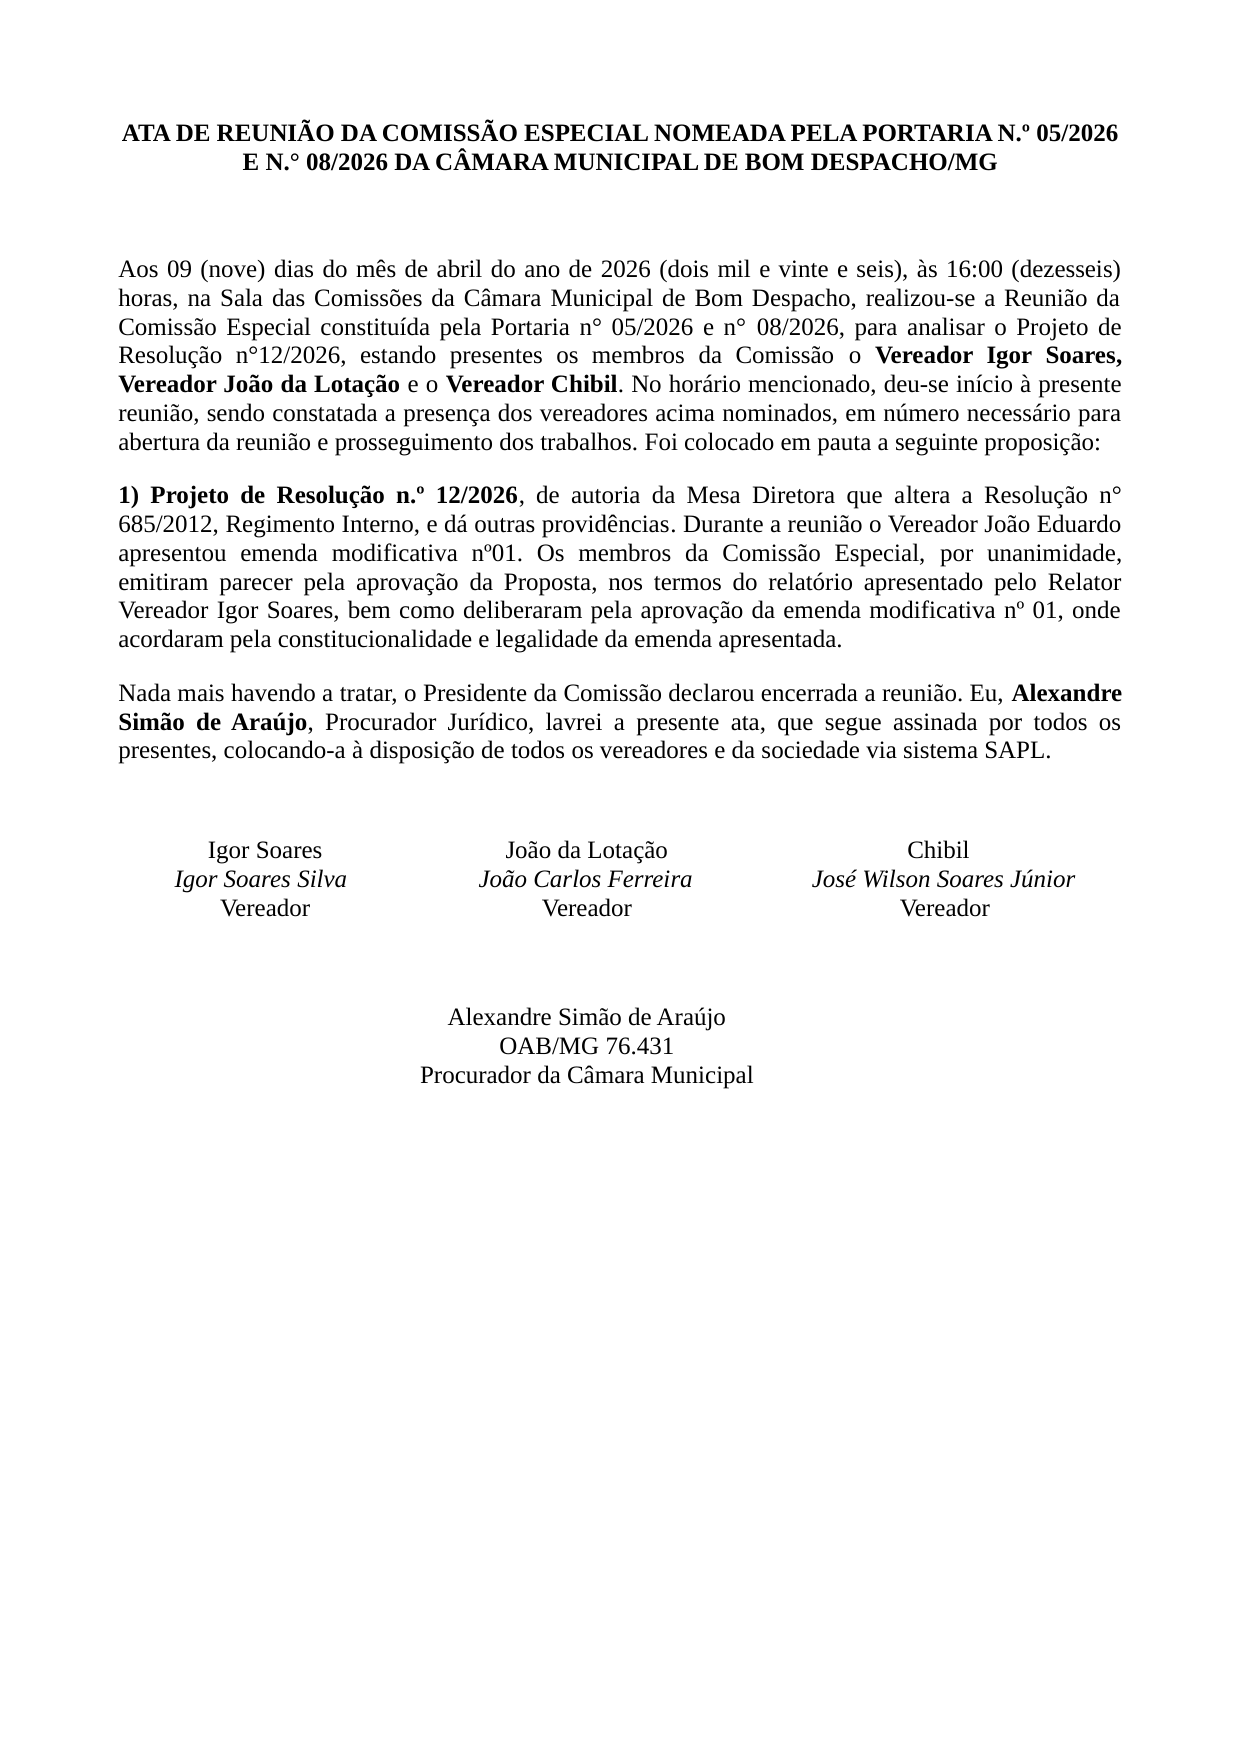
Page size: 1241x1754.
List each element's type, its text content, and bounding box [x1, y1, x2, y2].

text Nada mais havendo a tratar, o Presidente da Comissão declarou encerrada a reunião. Eu, Alexandre Simão de Araújo, Procurador Jurídico, lavrei a presente ata, que segue assinada por todos os presentes, colocando-a à disposição de todos os vereadores e da sociedade via sistema SAPL. [118, 678, 1122, 764]
text ATA DE REUNIÃO DA COMISSÃO ESPECIAL NOMEADA PELA PORTARIA N.º 05/2026 E N.° 08/2026 DA CÂMARA MUNICIPAL DE BOM DESPACHO/MG [118, 118, 1122, 176]
table_header Chibil José Wilson Soares Júnior Vereador [767, 830, 1122, 928]
table_cell [767, 997, 1122, 1094]
text Aos 09 (nove) dias do mês de abril do ano de 2026 (dois mil e vinte e seis), às 16:00 (dezesseis) horas, na Sala das Comissões da Câmara Municipal de Bom Despacho, realizou-se a Reunião da Comissão Especial constituída pela Portaria n° 05/2026 e n° 08/2026, para analisar o Projeto de Resolução n°12/2026, estando presentes os membros da Comissão o Vereador Igor Soares, Vereador João da Lotação e o Vereador Chibil. No horário mencionado, deu-se início à presente reunião, sendo constatada a presença dos vereadores acima nominados, em número necessário para abertura da reunião e prosseguimento dos trabalhos. Foi colocado em pauta a seguinte proposição: [118, 254, 1122, 456]
table_header Igor Soares Igor Soares Silva Vereador [124, 830, 406, 928]
table_cell [406, 928, 767, 997]
table_header João da Lotação João Carlos Ferreira Vereador [406, 830, 767, 928]
text 1) Projeto de Resolução n.º 12/2026, de autoria da Mesa Diretora que altera a Resolução n° 685/2012, Regimento Interno, e dá outras providências. Durante a reunião o Vereador João Eduardo apresentou emenda modificativa nº01. Os membros da Comissão Especial, por unanimidade, emitiram parecer pela aprovação da Proposta, nos termos do relatório apresentado pelo Relator Vereador Igor Soares, bem como deliberaram pela aprovação da emenda modificativa nº 01, onde acordaram pela constitucionalidade e legalidade da emenda apresentada. [118, 481, 1122, 653]
table_cell [124, 997, 406, 1094]
table_cell [124, 928, 406, 997]
table_cell Alexandre Simão de Araújo OAB/MG 76.431 Procurador da Câmara Municipal [406, 997, 767, 1094]
table_cell [767, 928, 1122, 997]
